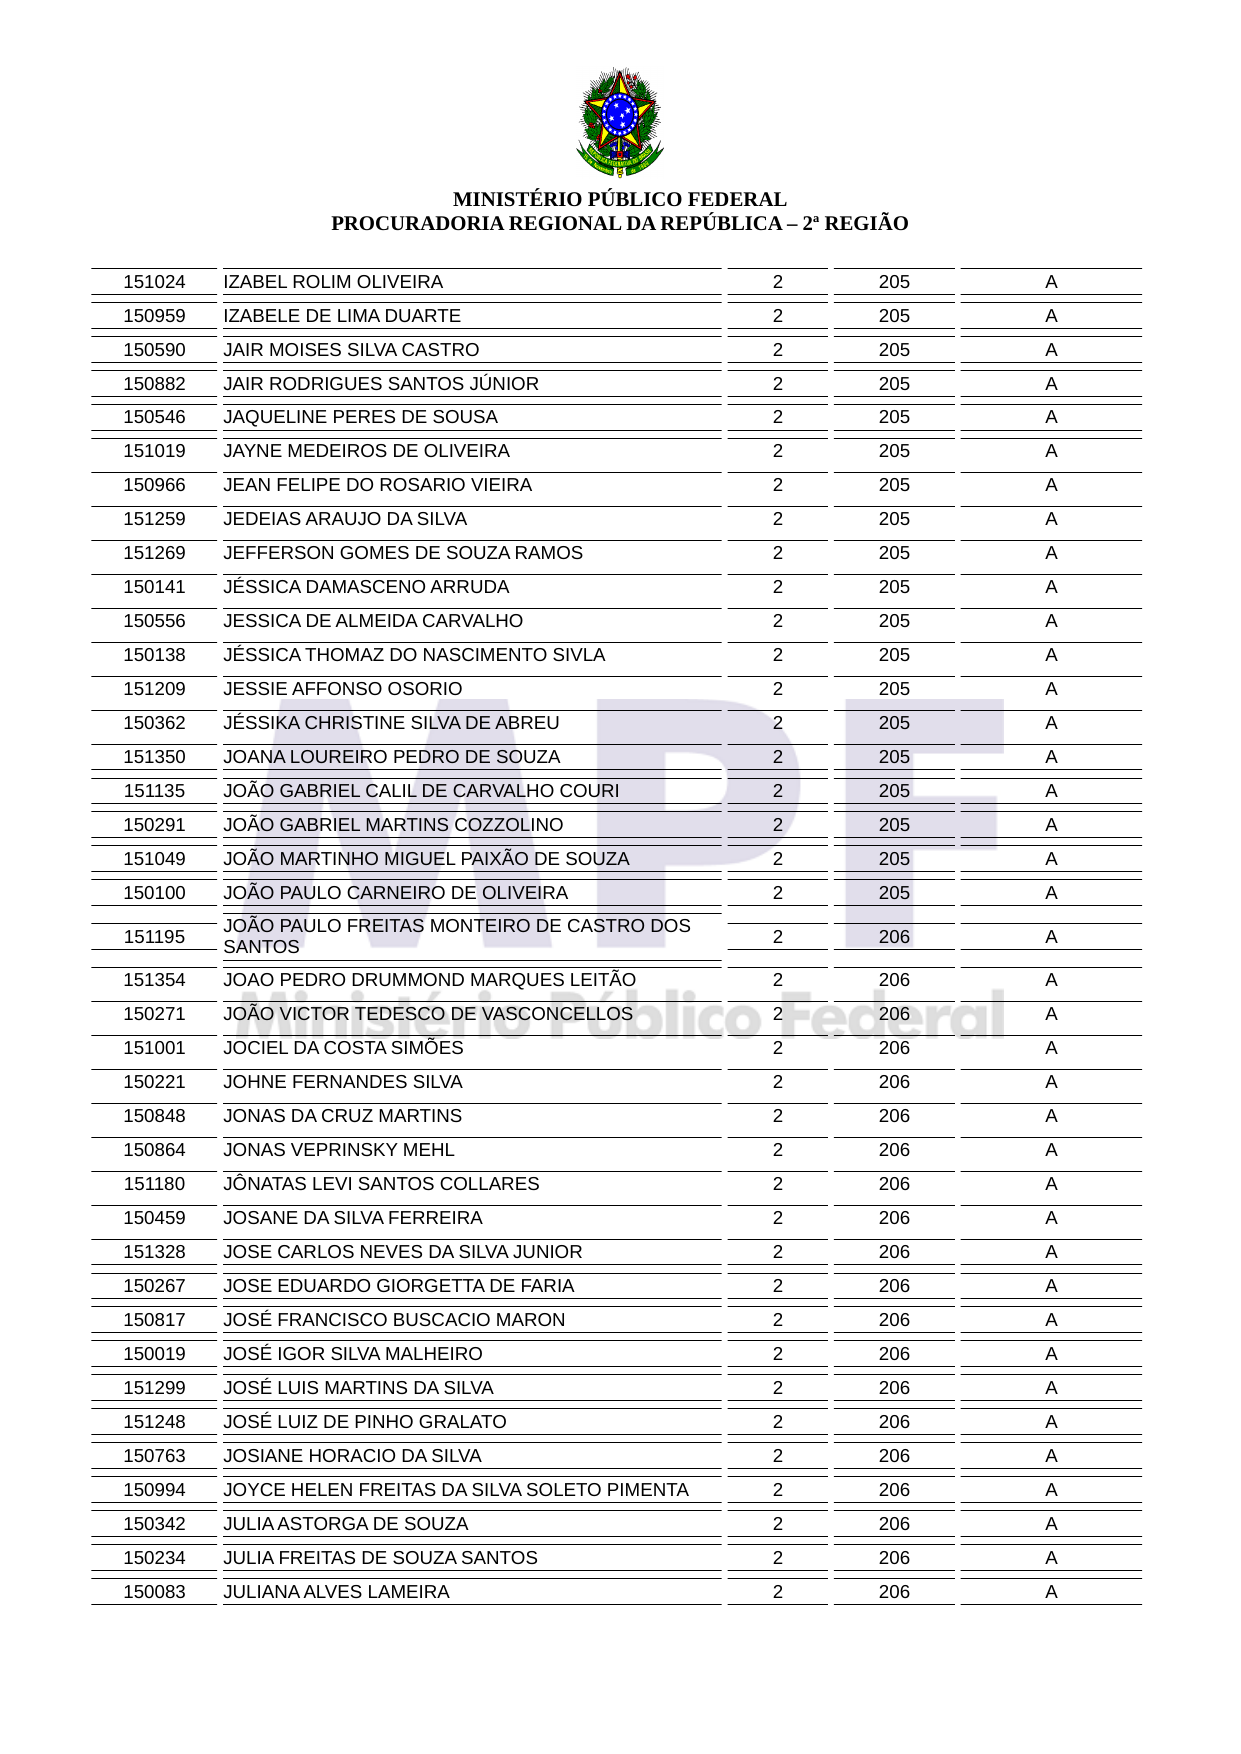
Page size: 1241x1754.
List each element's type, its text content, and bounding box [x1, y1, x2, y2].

table_cell 150362 [89, 706, 220, 740]
table_cell A [958, 638, 1145, 672]
table_cell 151180 [89, 1167, 220, 1201]
table_cell 205 [831, 366, 958, 400]
table_cell [1145, 1133, 1152, 1167]
table_cell 2 [725, 672, 831, 706]
table_cell 2 [725, 1574, 831, 1608]
table_cell 2 [725, 1473, 831, 1506]
table_cell 2 [725, 332, 831, 366]
table_cell 206 [831, 1337, 958, 1371]
table_cell JOSE EDUARDO GIORGETTA DE FARIA [220, 1269, 725, 1303]
table_cell A [958, 1303, 1145, 1337]
table_cell JULIANA ALVES LAMEIRA [220, 1574, 725, 1608]
table_cell A [958, 740, 1145, 774]
table_cell 151024 [89, 264, 220, 298]
table_cell 151299 [89, 1371, 220, 1404]
table_cell [1145, 876, 1152, 909]
table_cell 206 [831, 1235, 958, 1269]
table_cell IZABELE DE LIMA DUARTE [220, 298, 725, 332]
table_cell 150817 [89, 1303, 220, 1337]
table_cell 2 [725, 1201, 831, 1235]
table_cell JESSICA DE ALMEIDA CARVALHO [220, 604, 725, 638]
table_cell [1145, 264, 1152, 298]
table_cell 150590 [89, 332, 220, 366]
table_cell 2 [725, 842, 831, 876]
table_cell 205 [831, 774, 958, 808]
table_cell [1145, 1473, 1152, 1506]
table_cell 2 [725, 468, 831, 502]
table_cell A [958, 876, 1145, 909]
table_cell JOÃO VICTOR TEDESCO DE VASCONCELLOS [220, 997, 725, 1031]
table_cell JOSÉ LUIS MARTINS DA SILVA [220, 1371, 725, 1404]
table_cell 150864 [89, 1133, 220, 1167]
table_cell 150994 [89, 1473, 220, 1506]
table_cell JOYCE HELEN FREITAS DA SILVA SOLETO PIMENTA [220, 1473, 725, 1506]
table_cell A [958, 706, 1145, 740]
table_cell 150763 [89, 1439, 220, 1472]
table_cell 205 [831, 434, 958, 468]
table_cell A [958, 1506, 1145, 1540]
table_cell 2 [725, 1405, 831, 1438]
table_cell 206 [831, 1167, 958, 1201]
table_cell 2 [725, 604, 831, 638]
table_cell JULIA FREITAS DE SOUZA SANTOS [220, 1540, 725, 1574]
table_cell A [958, 1167, 1145, 1201]
table_cell 205 [831, 502, 958, 536]
table_cell JAQUELINE PERES DE SOUSA [220, 400, 725, 434]
table_cell A [958, 1405, 1145, 1438]
table_cell 151269 [89, 536, 220, 570]
table_cell JÉSSIKA CHRISTINE SILVA DE ABREU [220, 706, 725, 740]
table_cell A [958, 1337, 1145, 1371]
table_cell [1145, 1303, 1152, 1337]
table_cell JOANA LOUREIRO PEDRO DE SOUZA [220, 740, 725, 774]
table_cell 151195 [89, 910, 220, 963]
table_cell 2 [725, 434, 831, 468]
table_cell 206 [831, 1099, 958, 1133]
table_cell A [958, 1473, 1145, 1506]
table_cell [1145, 1405, 1152, 1438]
table_cell 205 [831, 740, 958, 774]
table_cell [1145, 1099, 1152, 1133]
table_cell [1145, 910, 1152, 963]
table_cell 2 [725, 298, 831, 332]
table_cell 205 [831, 706, 958, 740]
table_cell 2 [725, 963, 831, 997]
table_cell 2 [725, 1337, 831, 1371]
table_cell [1145, 468, 1152, 502]
table_cell JÉSSICA THOMAZ DO NASCIMENTO SIVLA [220, 638, 725, 672]
table_cell 206 [831, 1439, 958, 1472]
table_cell A [958, 1235, 1145, 1269]
table_cell [1145, 808, 1152, 842]
table_cell 151354 [89, 963, 220, 997]
table_cell 206 [831, 1405, 958, 1438]
table_cell [1145, 740, 1152, 774]
table_cell A [958, 910, 1145, 963]
table_cell JOÃO GABRIEL CALIL DE CARVALHO COURI [220, 774, 725, 808]
table_cell 2 [725, 400, 831, 434]
table_cell JOSANE DA SILVA FERREIRA [220, 1201, 725, 1235]
table_cell 150267 [89, 1269, 220, 1303]
table_cell A [958, 604, 1145, 638]
table_cell 2 [725, 1031, 831, 1065]
table_cell 2 [725, 264, 831, 298]
table_cell 150848 [89, 1099, 220, 1133]
table_cell 151328 [89, 1235, 220, 1269]
table_cell 151001 [89, 1031, 220, 1065]
table_cell 205 [831, 638, 958, 672]
table_cell 205 [831, 672, 958, 706]
table_cell A [958, 963, 1145, 997]
table_cell 150019 [89, 1337, 220, 1371]
table_cell 150100 [89, 876, 220, 909]
table_cell A [958, 366, 1145, 400]
table_cell [1145, 1269, 1152, 1303]
table_cell 2 [725, 774, 831, 808]
table_cell 150459 [89, 1201, 220, 1235]
table_cell 2 [725, 740, 831, 774]
table_cell 150546 [89, 400, 220, 434]
table_cell 2 [725, 910, 831, 963]
table_cell 151209 [89, 672, 220, 706]
table_cell JEFFERSON GOMES DE SOUZA RAMOS [220, 536, 725, 570]
table_cell 206 [831, 997, 958, 1031]
table_cell 150271 [89, 997, 220, 1031]
table_cell 2 [725, 1506, 831, 1540]
table_cell JESSIE AFFONSO OSORIO [220, 672, 725, 706]
table_cell JOSÉ IGOR SILVA MALHEIRO [220, 1337, 725, 1371]
table_cell A [958, 808, 1145, 842]
table_cell 151259 [89, 502, 220, 536]
table_cell 150959 [89, 298, 220, 332]
table_cell 2 [725, 706, 831, 740]
table_cell JOCIEL DA COSTA SIMÕES [220, 1031, 725, 1065]
table_cell JOSE CARLOS NEVES DA SILVA JUNIOR [220, 1235, 725, 1269]
table_cell 150138 [89, 638, 220, 672]
table_cell A [958, 1099, 1145, 1133]
table_cell 205 [831, 400, 958, 434]
table_cell JEDEIAS ARAUJO DA SILVA [220, 502, 725, 536]
table_cell 2 [725, 997, 831, 1031]
table_cell 150083 [89, 1574, 220, 1608]
table_cell JÉSSICA DAMASCENO ARRUDA [220, 570, 725, 604]
table_cell 2 [725, 638, 831, 672]
table_cell A [958, 570, 1145, 604]
table_cell A [958, 1201, 1145, 1235]
table_cell [1145, 1201, 1152, 1235]
table_cell JOSÉ FRANCISCO BUSCACIO MARON [220, 1303, 725, 1337]
table_cell A [958, 1065, 1145, 1099]
table_cell A [958, 536, 1145, 570]
table_cell 2 [725, 502, 831, 536]
table_cell A [958, 1439, 1145, 1472]
table_cell JONAS DA CRUZ MARTINS [220, 1099, 725, 1133]
table_cell A [958, 468, 1145, 502]
table_cell 205 [831, 604, 958, 638]
table_cell [1145, 536, 1152, 570]
table_cell IZABEL ROLIM OLIVEIRA [220, 264, 725, 298]
table_cell 206 [831, 1201, 958, 1235]
table_cell A [958, 502, 1145, 536]
table_cell A [958, 1574, 1145, 1608]
table_cell 206 [831, 1031, 958, 1065]
table_cell 206 [831, 1574, 958, 1608]
table_cell [1145, 502, 1152, 536]
table_cell A [958, 1133, 1145, 1167]
table_cell 206 [831, 1269, 958, 1303]
table_cell 150234 [89, 1540, 220, 1574]
table_cell 205 [831, 876, 958, 909]
table_cell 150221 [89, 1065, 220, 1099]
table_cell A [958, 997, 1145, 1031]
table_cell [1145, 706, 1152, 740]
table_cell 2 [725, 1235, 831, 1269]
table_cell JAIR MOISES SILVA CASTRO [220, 332, 725, 366]
table_cell 2 [725, 1371, 831, 1404]
table_cell [1145, 842, 1152, 876]
table_cell 2 [725, 1303, 831, 1337]
table_cell 205 [831, 264, 958, 298]
table_cell JOSIANE HORACIO DA SILVA [220, 1439, 725, 1472]
table_cell 2 [725, 1099, 831, 1133]
table_cell [1145, 332, 1152, 366]
table_cell 206 [831, 1065, 958, 1099]
table_cell [1145, 298, 1152, 332]
table_cell [1145, 1540, 1152, 1574]
table_cell 150291 [89, 808, 220, 842]
table_cell [1145, 1439, 1152, 1472]
table_cell 2 [725, 570, 831, 604]
table_cell A [958, 400, 1145, 434]
table_cell [1145, 1574, 1152, 1608]
table_cell 151019 [89, 434, 220, 468]
table_cell [1145, 1031, 1152, 1065]
table_cell [1145, 997, 1152, 1031]
table_cell 2 [725, 808, 831, 842]
table_cell 150882 [89, 366, 220, 400]
table_cell 150342 [89, 1506, 220, 1540]
table_cell 205 [831, 298, 958, 332]
table_cell 2 [725, 1439, 831, 1472]
table_cell [1145, 638, 1152, 672]
table_cell A [958, 1371, 1145, 1404]
table_cell 2 [725, 366, 831, 400]
table_cell A [958, 332, 1145, 366]
table_cell JEAN FELIPE DO ROSARIO VIEIRA [220, 468, 725, 502]
table_cell 2 [725, 1269, 831, 1303]
table_cell 205 [831, 570, 958, 604]
table_cell 150556 [89, 604, 220, 638]
table_cell JAYNE MEDEIROS DE OLIVEIRA [220, 434, 725, 468]
table_cell A [958, 672, 1145, 706]
table_cell JOAO PEDRO DRUMMOND MARQUES LEITÃO [220, 963, 725, 997]
table_cell JOÃO GABRIEL MARTINS COZZOLINO [220, 808, 725, 842]
table_cell A [958, 774, 1145, 808]
table_cell A [958, 298, 1145, 332]
table_cell 205 [831, 842, 958, 876]
table_cell [1145, 604, 1152, 638]
table_cell 2 [725, 1540, 831, 1574]
table_cell A [958, 1540, 1145, 1574]
table_cell [1145, 1065, 1152, 1099]
table_cell 2 [725, 1065, 831, 1099]
table_cell 2 [725, 1133, 831, 1167]
table_cell JOÃO MARTINHO MIGUEL PAIXÃO DE SOUZA [220, 842, 725, 876]
table_cell [1145, 672, 1152, 706]
table_cell 206 [831, 1540, 958, 1574]
table_cell [1145, 570, 1152, 604]
table_cell 206 [831, 963, 958, 997]
table_cell [1145, 400, 1152, 434]
table_cell 150141 [89, 570, 220, 604]
table_cell [1145, 1337, 1152, 1371]
table_cell A [958, 264, 1145, 298]
table_cell JULIA ASTORGA DE SOUZA [220, 1506, 725, 1540]
table_cell 151248 [89, 1405, 220, 1438]
table_cell 2 [725, 876, 831, 909]
table_cell 151135 [89, 774, 220, 808]
table_cell JOÃO PAULO FREITAS MONTEIRO DE CASTRO DOS SANTOS [220, 910, 725, 963]
table_cell JAIR RODRIGUES SANTOS JÚNIOR [220, 366, 725, 400]
table_cell A [958, 434, 1145, 468]
table_cell 150966 [89, 468, 220, 502]
table_cell [1145, 774, 1152, 808]
table_cell 206 [831, 1371, 958, 1404]
table_cell JONAS VEPRINSKY MEHL [220, 1133, 725, 1167]
table_cell [1145, 366, 1152, 400]
table_cell 205 [831, 468, 958, 502]
table_cell 2 [725, 1167, 831, 1201]
table_cell 151350 [89, 740, 220, 774]
table_cell [1145, 963, 1152, 997]
table_cell 206 [831, 910, 958, 963]
table_cell 206 [831, 1133, 958, 1167]
table_cell 2 [725, 536, 831, 570]
table_cell 205 [831, 808, 958, 842]
table_cell [1145, 1235, 1152, 1269]
table_cell A [958, 842, 1145, 876]
table_cell 205 [831, 332, 958, 366]
table_cell 206 [831, 1303, 958, 1337]
table_cell JÔNATAS LEVI SANTOS COLLARES [220, 1167, 725, 1201]
table_cell JOSÉ LUIZ DE PINHO GRALATO [220, 1405, 725, 1438]
table_cell 206 [831, 1473, 958, 1506]
table_cell A [958, 1269, 1145, 1303]
table_cell JOHNE FERNANDES SILVA [220, 1065, 725, 1099]
table_cell 205 [831, 536, 958, 570]
table_cell [1145, 434, 1152, 468]
table_cell 206 [831, 1506, 958, 1540]
table_cell JOÃO PAULO CARNEIRO DE OLIVEIRA [220, 876, 725, 909]
table_cell 151049 [89, 842, 220, 876]
table_cell A [958, 1031, 1145, 1065]
table_cell [1145, 1167, 1152, 1201]
table_cell [1145, 1506, 1152, 1540]
table_cell [1145, 1371, 1152, 1404]
